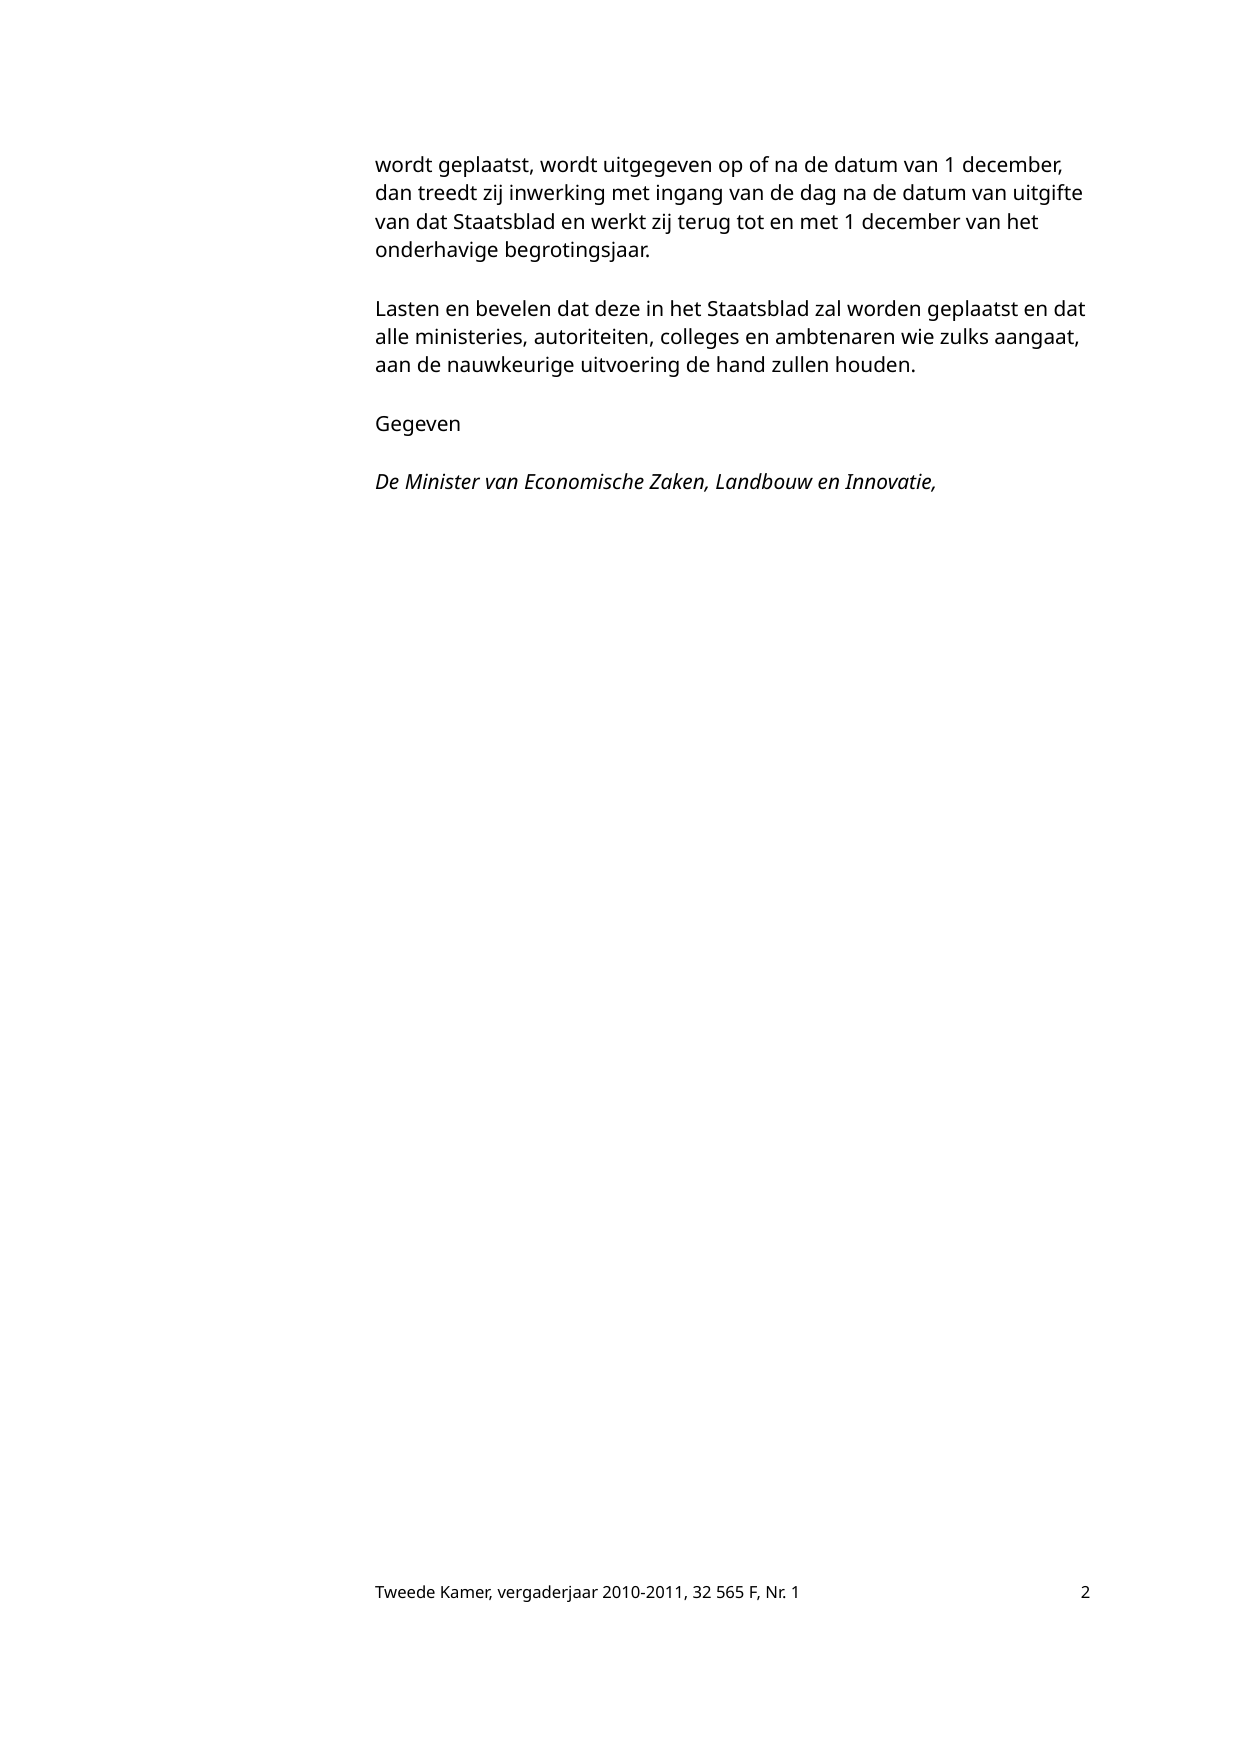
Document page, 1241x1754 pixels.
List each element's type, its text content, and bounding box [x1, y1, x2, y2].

text wordt geplaatst, wordt uitgegeven op of na de datum van 1 december, dan treedt zij inwerking met ingang van de dag na de datum van uitgifte van dat Staatsblad en werkt zij terug tot en met 1 december van het onderhavige begrotingsjaar. [375, 150, 1090, 264]
text Gegeven [375, 409, 1090, 437]
text Lasten en bevelen dat deze in het Staatsblad zal worden geplaatst en dat alle ministeries, autoriteiten, colleges en ambtenaren wie zulks aangaat, aan de nauwkeurige uitvoering de hand zullen houden. [375, 294, 1090, 379]
text De Minister van Economische Zaken, Landbouw en Innovatie, [375, 467, 1090, 496]
